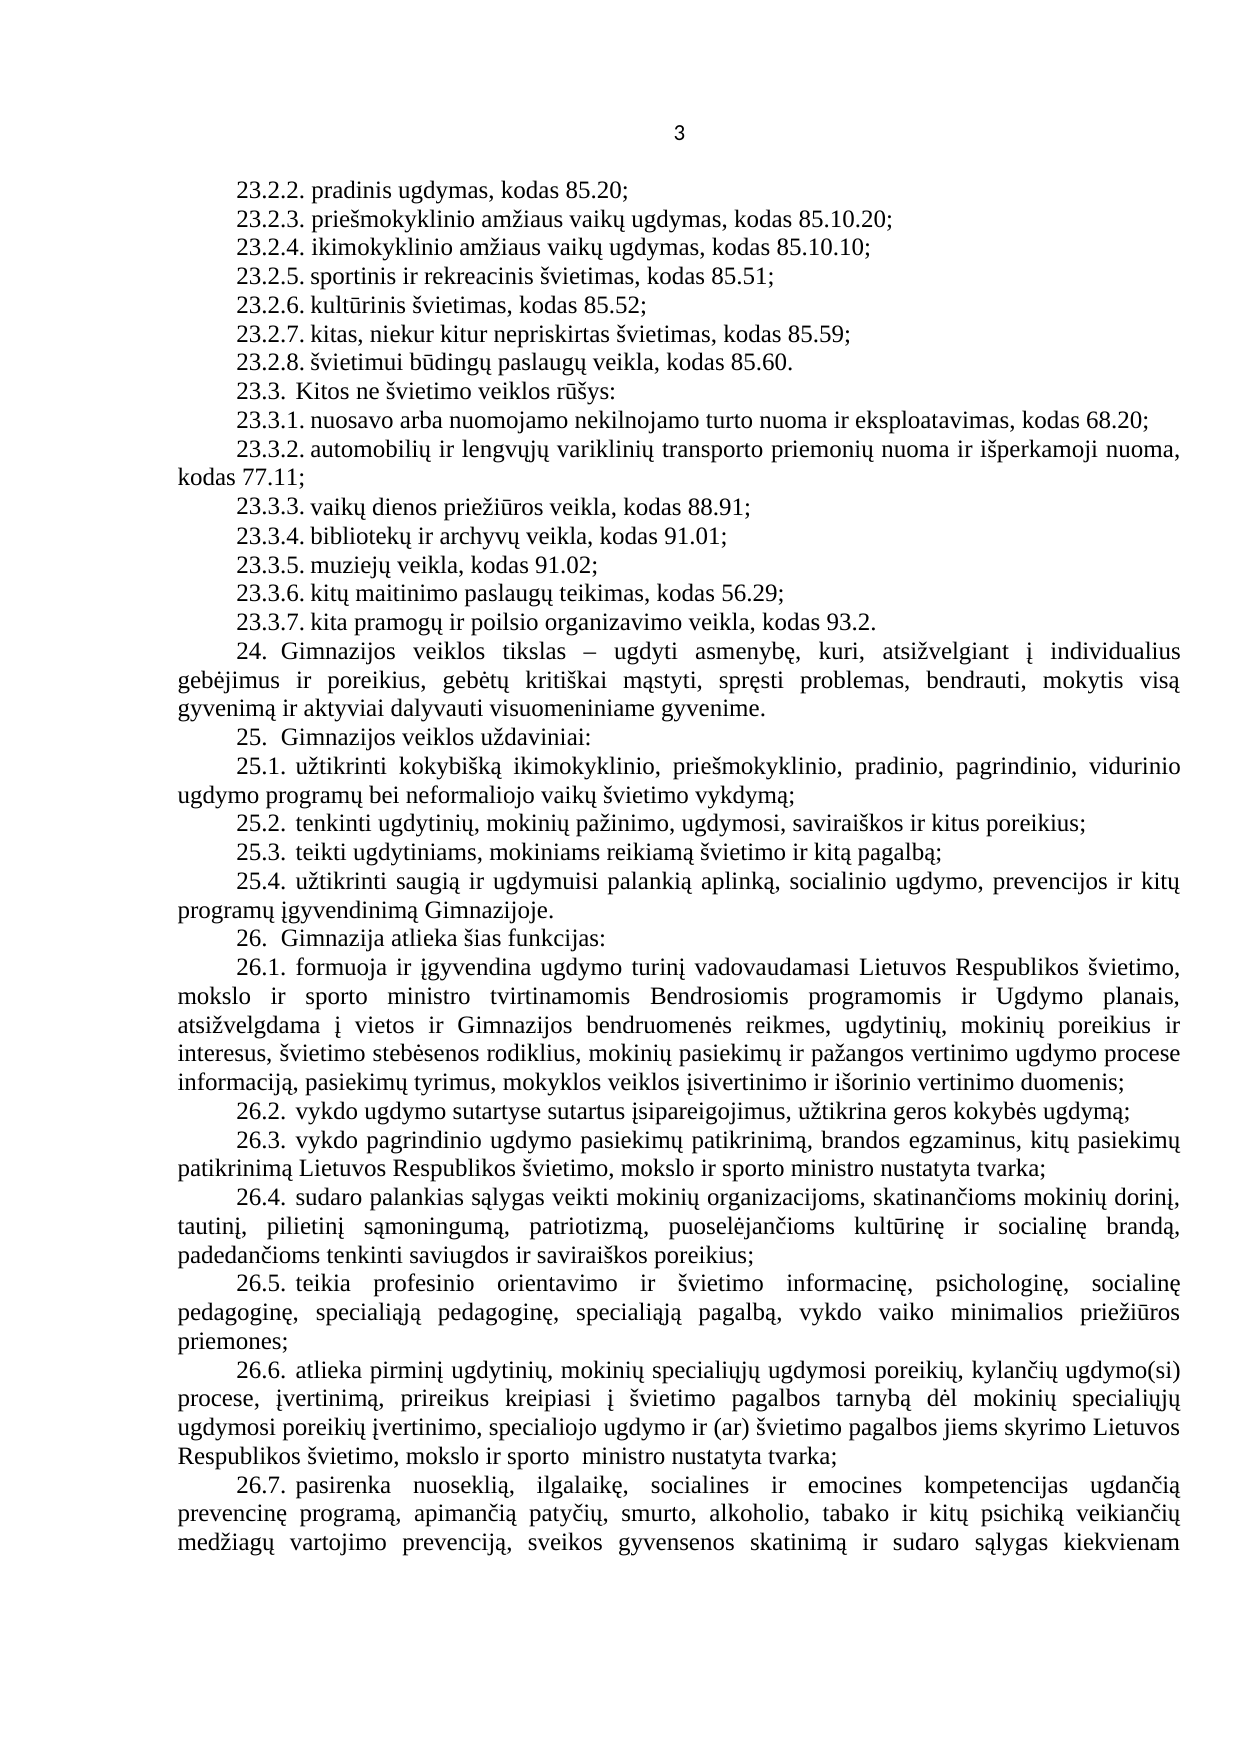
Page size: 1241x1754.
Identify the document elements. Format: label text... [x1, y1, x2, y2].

text 26.1. formuoja ir įgyvendina ugdymo turinį vadovaudamasi Lietuvos Respublikos švietimo, mokslo ir sporto ministro tvirtinamomis Bendrosiomis programomis ir Ugdymo planais, atsižvelgdama į vietos ir Gimnazijos bendruomenės reikmes, ugdytinių, mokinių poreikius ir interesus, švietimo stebėsenos rodiklius, mokinių pasiekimų ir pažangos vertinimo ugdymo procese informaciją, pasiekimų tyrimus, mokyklos veiklos įsivertinimo ir išorinio vertinimo duomenis; [177, 952, 1181, 1096]
text 25. Gimnazijos veiklos uždaviniai: [177, 722, 1181, 751]
text 26.2. vykdo ugdymo sutartyse sutartus įsipareigojimus, užtikrina geros kokybės ugdymą; [177, 1096, 1181, 1125]
text 23.2.3. priešmokyklinio amžiaus vaikų ugdymas, kodas 85.10.20; [236, 204, 1181, 232]
text 26.4. sudaro palankias sąlygas veikti mokinių organizacijoms, skatinančioms mokinių dorinį, tautinį, pilietinį sąmoningumą, patriotizmą, puoselėjančioms kultūrinę ir socialinę brandą, padedančioms tenkinti saviugdos ir saviraiškos poreikius; [177, 1182, 1181, 1268]
text 24. Gimnazijos veiklos tikslas – ugdyti asmenybę, kuri, atsižvelgiant į individualius gebėjimus ir poreikius, gebėtų kritiškai mąstyti, spręsti problemas, bendrauti, mokytis visą gyvenimą ir aktyviai dalyvauti visuomeniniame gyvenime. [177, 636, 1181, 722]
text 23.2.6. kultūrinis švietimas, kodas 85.52; [236, 290, 1181, 319]
text 23.2.4. ikimokyklinio amžiaus vaikų ugdymas, kodas 85.10.10; [236, 232, 1181, 261]
text 26. Gimnazija atlieka šias funkcijas: [177, 923, 1181, 952]
text 26.3. vykdo pagrindinio ugdymo pasiekimų patikrinimą, brandos egzaminus, kitų pasiekimų patikrinimą Lietuvos Respublikos švietimo, mokslo ir sporto ministro nustatyta tvarka; [177, 1125, 1181, 1182]
text 23.2.2. pradinis ugdymas, kodas 85.20; [236, 175, 1181, 204]
text 25.2. tenkinti ugdytinių, mokinių pažinimo, ugdymosi, saviraiškos ir kitus poreikius; [177, 808, 1181, 837]
text 23.2.7. kitas, niekur kitur nepriskirtas švietimas, kodas 85.59; [177, 319, 1181, 347]
text 23.3.5. muziejų veikla, kodas 91.02; [177, 550, 1181, 578]
text 23.2.8. švietimui būdingų paslaugų veikla, kodas 85.60. [177, 347, 1181, 376]
text 26.5. teikia profesinio orientavimo ir švietimo informacinę, psichologinę, socialinę pedagoginę, specialiąją pedagoginę, specialiąją pagalbą, vykdo vaiko minimalios priežiūros priemones; [177, 1268, 1181, 1355]
text 23.3.2. automobilių ir lengvųjų variklinių transporto priemonių nuoma ir išperkamoji nuoma, kodas 77.11; [177, 434, 1181, 491]
text 23.3.3. vaikų dienos priežiūros veikla, kodas 88.91; [177, 491, 1181, 521]
text 23.3.1. nuosavo arba nuomojamo nekilnojamo turto nuoma ir eksploatavimas, kodas 68.20; [236, 405, 1181, 434]
text 23.2.5. sportinis ir rekreacinis švietimas, kodas 85.51; [236, 261, 1181, 290]
text 26.7. pasirenka nuoseklią, ilgalaikę, socialines ir emocines kompetencijas ugdančią prevencinę programą, apimančią patyčių, smurto, alkoholio, tabako ir kitų psichiką veikiančių medžiagų vartojimo prevenciją, sveikos gyvensenos skatinimą ir sudaro sąlygas kiekvienam [177, 1470, 1181, 1556]
text 23.3.7. kita pramogų ir poilsio organizavimo veikla, kodas 93.2. [177, 607, 1181, 636]
text 25.4. užtikrinti saugią ir ugdymuisi palankią aplinką, socialinio ugdymo, prevencijos ir kitų programų įgyvendinimą Gimnazijoje. [177, 866, 1181, 923]
text 23.3. Kitos ne švietimo veiklos rūšys: [236, 376, 1181, 405]
text 23.3.6. kitų maitinimo paslaugų teikimas, kodas 56.29; [177, 578, 1181, 607]
text 25.3. teikti ugdytiniams, mokiniams reikiamą švietimo ir kitą pagalbą; [177, 837, 1181, 866]
text 26.6. atlieka pirminį ugdytinių, mokinių specialiųjų ugdymosi poreikių, kylančių ugdymo(si) procese, įvertinimą, prireikus kreipiasi į švietimo pagalbos tarnybą dėl mokinių specialiųjų ugdymosi poreikių įvertinimo, specialiojo ugdymo ir (ar) švietimo pagalbos jiems skyrimo Lietuvos Respublikos švietimo, mokslo ir sporto ministro nustatyta tvarka; [177, 1355, 1181, 1470]
text 25.1. užtikrinti kokybišką ikimokyklinio, priešmokyklinio, pradinio, pagrindinio, vidurinio ugdymo programų bei neformaliojo vaikų švietimo vykdymą; [177, 751, 1181, 808]
text 23.3.4. bibliotekų ir archyvų veikla, kodas 91.01; [177, 521, 1181, 550]
